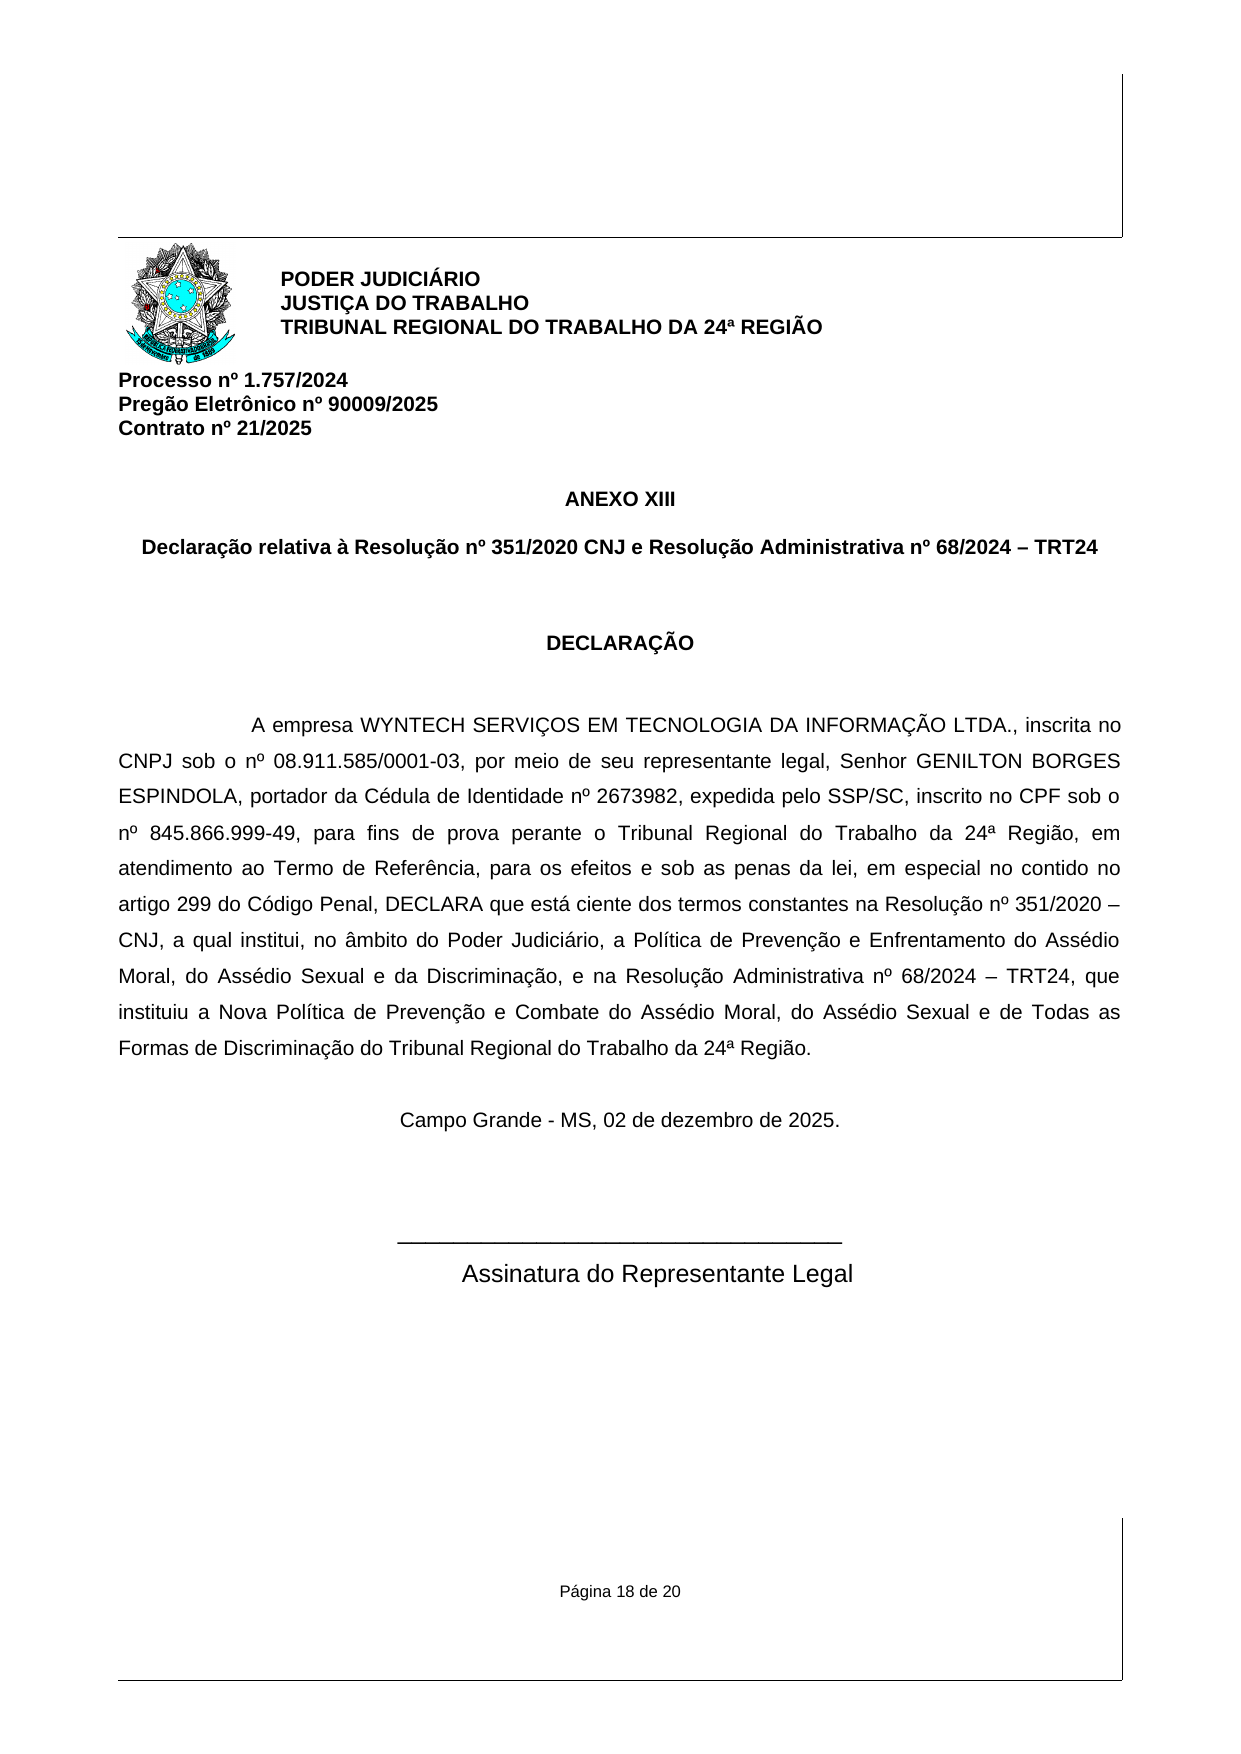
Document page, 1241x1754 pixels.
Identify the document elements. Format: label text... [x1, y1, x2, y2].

text Campo Grande - MS, 02 de dezembro de 2025. [118, 1108, 1122, 1132]
text Declaração relativa à Resolução nº 351/2020 CNJ e Resolução Administrativa nº 68/2024 – TRT24 [118, 535, 1122, 559]
text A empresa WYNTECH SERVIÇOS EM TECNOLOGIA DA INFORMAÇÃO LTDA., inscrita no CNPJ sob o nº 08.911.585/0001-03, por meio de seu representante legal, Senhor GENILTON BORGES ESPINDOLA, portador da Cédula de Identidade nº 2673982, expedida pelo SSP/SC, inscrito no CPF sob o nº 845.866.999-49, para fins de prova perante o Tribunal Regional do Trabalho da 24ª Região, em atendimento ao Termo de Referência, para os efeitos e sob as penas da lei, em especial no contido no artigo 299 do Código Penal, DECLARA que está ciente dos termos constantes na Resolução nº 351/2020 – CNJ, a qual institui, no âmbito do Poder Judiciário, a Política de Prevenção e Enfrentamento do Assédio Moral, do Assédio Sexual e da Discriminação, e na Resolução Administrativa nº 68/2024 – TRT24, que instituiu a Nova Política de Prevenção e Combate do Assédio Moral, do Assédio Sexual e de Todas as Formas de Discriminação do Tribunal Regional do Trabalho da 24ª Região. [118, 712, 1122, 1060]
text ANEXO XIII [118, 487, 1122, 511]
text ________________________________ Assinatura do Representante Legal [118, 1216, 1122, 1287]
text DECLARAÇÃO [118, 631, 1122, 655]
